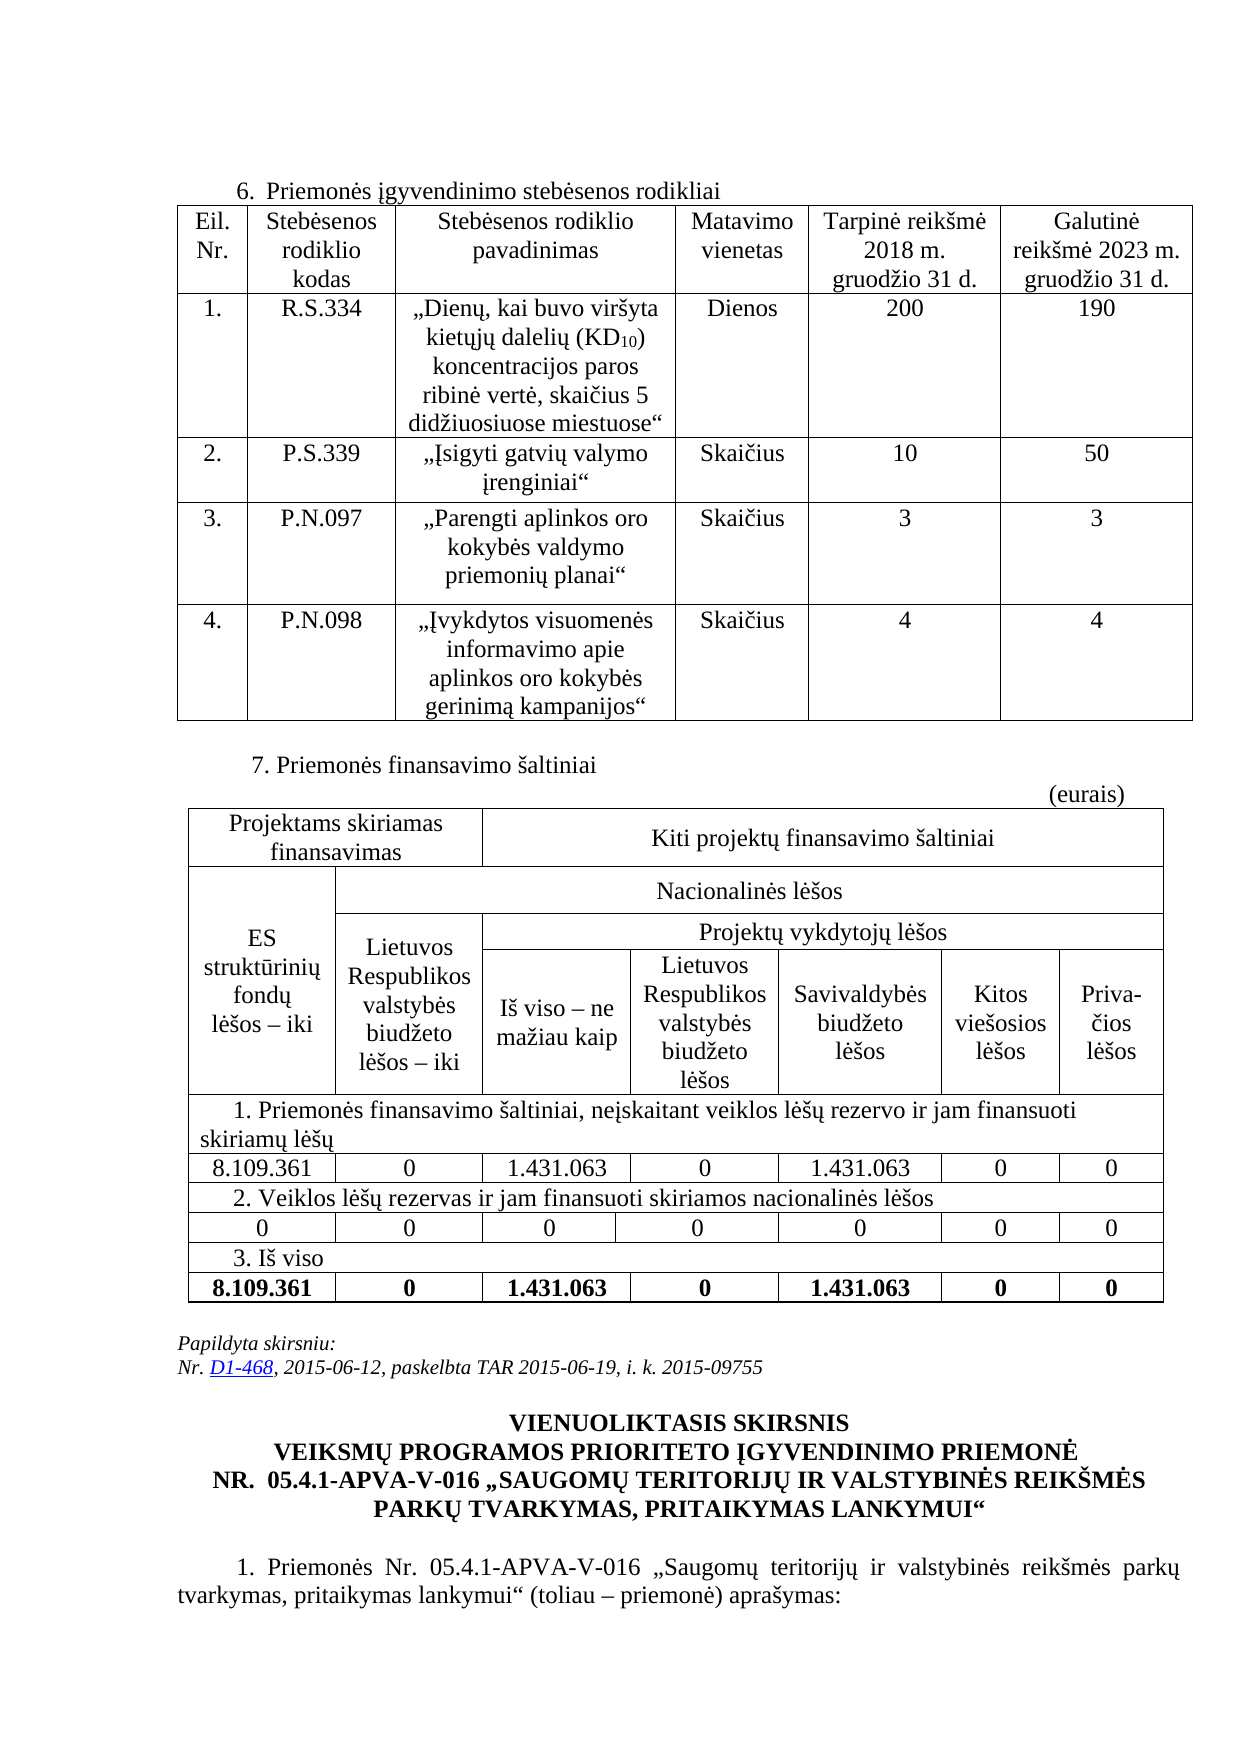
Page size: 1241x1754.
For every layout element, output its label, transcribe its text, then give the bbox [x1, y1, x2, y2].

table_cell 200 [809, 294, 1000, 437]
table_cell 1.431.063 [483, 1273, 630, 1301]
table_cell 3 [1001, 503, 1192, 604]
table_header Projektams skiriamas finansavimas [189, 809, 482, 866]
table_header Kiti projektų finansavimo šaltiniai [483, 809, 1163, 866]
table_cell 2. [178, 438, 247, 502]
table_header Matavimo vienetas [676, 206, 808, 292]
table_cell 0 [942, 1273, 1059, 1301]
table_cell Projektų vykdytojų lėšos [483, 914, 1163, 949]
table_cell Kitos viešosios lėšos [942, 950, 1059, 1094]
table_cell „Parengti aplinkos oro kokybės valdymo priemonių planai“ [396, 503, 675, 604]
table_cell P.S.339 [248, 438, 395, 502]
table_cell 1.431.063 [779, 1154, 941, 1182]
table_cell Skaičius [676, 605, 808, 720]
table_cell 1.431.063 [779, 1273, 941, 1301]
table_header Eil. Nr. [178, 206, 247, 292]
table_cell Savivaldybės biudžeto lėšos [779, 950, 941, 1094]
table_cell Lietuvos Respublikos valstybės biudžeto lėšos [631, 950, 778, 1094]
table_cell Nacionalinės lėšos [336, 867, 1163, 913]
text Nr. D1-468, 2015-06-12, paskelbta TAR 2015-06-19, i. k. 2015-09755 [177, 1355, 1181, 1379]
table_header Stebėsenos rodiklio pavadinimas [396, 206, 675, 292]
table_header Tarpinė reikšmė 2018 m. gruodžio 31 d. [809, 206, 1000, 292]
table_cell Skaičius [676, 438, 808, 502]
table_cell 4 [1001, 605, 1192, 720]
table_cell 1. Priemonės finansavimo šaltiniai, neįskaitant veiklos lėšų rezervo ir jam finansuoti skiriamų lėšų [189, 1095, 1163, 1152]
table_header Galutinė reikšmė 2023 m. gruodžio 31 d. [1001, 206, 1192, 292]
table_cell 3. [178, 503, 247, 604]
table_cell 3. Iš viso [189, 1243, 1163, 1272]
table_cell ES struktūrinių fondų lėšos – iki [189, 867, 335, 1094]
table_cell Iš viso – ne mažiau kaip [483, 950, 630, 1094]
table_cell 3 [809, 503, 1000, 604]
table_cell 1. [178, 294, 247, 437]
table_cell 0 [779, 1213, 941, 1242]
table_cell 2. Veiklos lėšų rezervas ir jam finansuoti skiriamos nacionalinės lėšos [189, 1183, 1163, 1212]
table_cell P.N.098 [248, 605, 395, 720]
table_cell 8.109.361 [189, 1154, 335, 1182]
table_cell 0 [942, 1213, 1059, 1242]
text 6. Priemonės įgyvendinimo stebėsenos rodikliai [236, 176, 1181, 205]
table_cell 0 [1060, 1213, 1163, 1242]
table_cell 0 [631, 1154, 778, 1182]
text VEIKSMŲ PROGRAMOS PRIORITETO ĮGYVENDINIMO PRIEMONĖ NR. 05.4.1-APVA-V-016 „SAUGOMŲ TERITORIJŲ IR VALSTYBINĖS REIKŠMĖS PARKŲ TVARKYMAS, PRITAIKYMAS LANKYMUI“ [177, 1437, 1181, 1523]
table_cell 0 [942, 1154, 1059, 1182]
table_cell 8.109.361 [189, 1273, 335, 1301]
table_cell Skaičius [676, 503, 808, 604]
text (eurais) [177, 779, 1152, 807]
table_cell R.S.334 [248, 294, 395, 437]
table_cell 50 [1001, 438, 1192, 502]
table_cell Lietuvos Respublikos valstybės biudžeto lėšos – iki [336, 914, 482, 1094]
text VIENUOLIKTASIS SKIRSNIS [177, 1408, 1181, 1437]
text Papildyta skirsniu: [177, 1331, 1181, 1355]
table_cell 0 [483, 1213, 615, 1242]
table_cell 0 [1060, 1273, 1163, 1301]
table_cell 0 [189, 1213, 335, 1242]
table_header Stebėsenos rodiklio kodas [248, 206, 395, 292]
table_cell 10 [809, 438, 1000, 502]
table_cell „Įvykdytos visuomenės informavimo apie aplinkos oro kokybės gerinimą kampanijos“ [396, 605, 675, 720]
table_cell Priva-čios lėšos [1060, 950, 1163, 1094]
table_cell 0 [1060, 1154, 1163, 1182]
table_cell „Įsigyti gatvių valymo įrenginiai“ [396, 438, 675, 502]
table_cell 190 [1001, 294, 1192, 437]
table_cell 0 [336, 1273, 482, 1301]
text 7. Priemonės finansavimo šaltiniai [251, 750, 1181, 779]
table_cell 0 [336, 1154, 482, 1182]
table_cell 4 [809, 605, 1000, 720]
table_cell „Dienų, kai buvo viršyta kietųjų dalelių (KD10) koncentracijos paros ribinė vertė, skaičius 5 didžiuosiuose miestuose“ [396, 294, 675, 437]
text 1. Priemonės Nr. 05.4.1-APVA-V-016 „Saugomų teritorijų ir valstybinės reikšmės parkų tvarkymas, pritaikymas lankymui“ (toliau – priemonė) aprašymas: [177, 1552, 1181, 1609]
table_cell P.N.097 [248, 503, 395, 604]
table_cell 0 [631, 1273, 778, 1301]
table_cell 0 [336, 1213, 482, 1242]
table_cell 1.431.063 [483, 1154, 630, 1182]
table_cell Dienos [676, 294, 808, 437]
table_cell 4. [178, 605, 247, 720]
table_cell 0 [616, 1213, 778, 1242]
